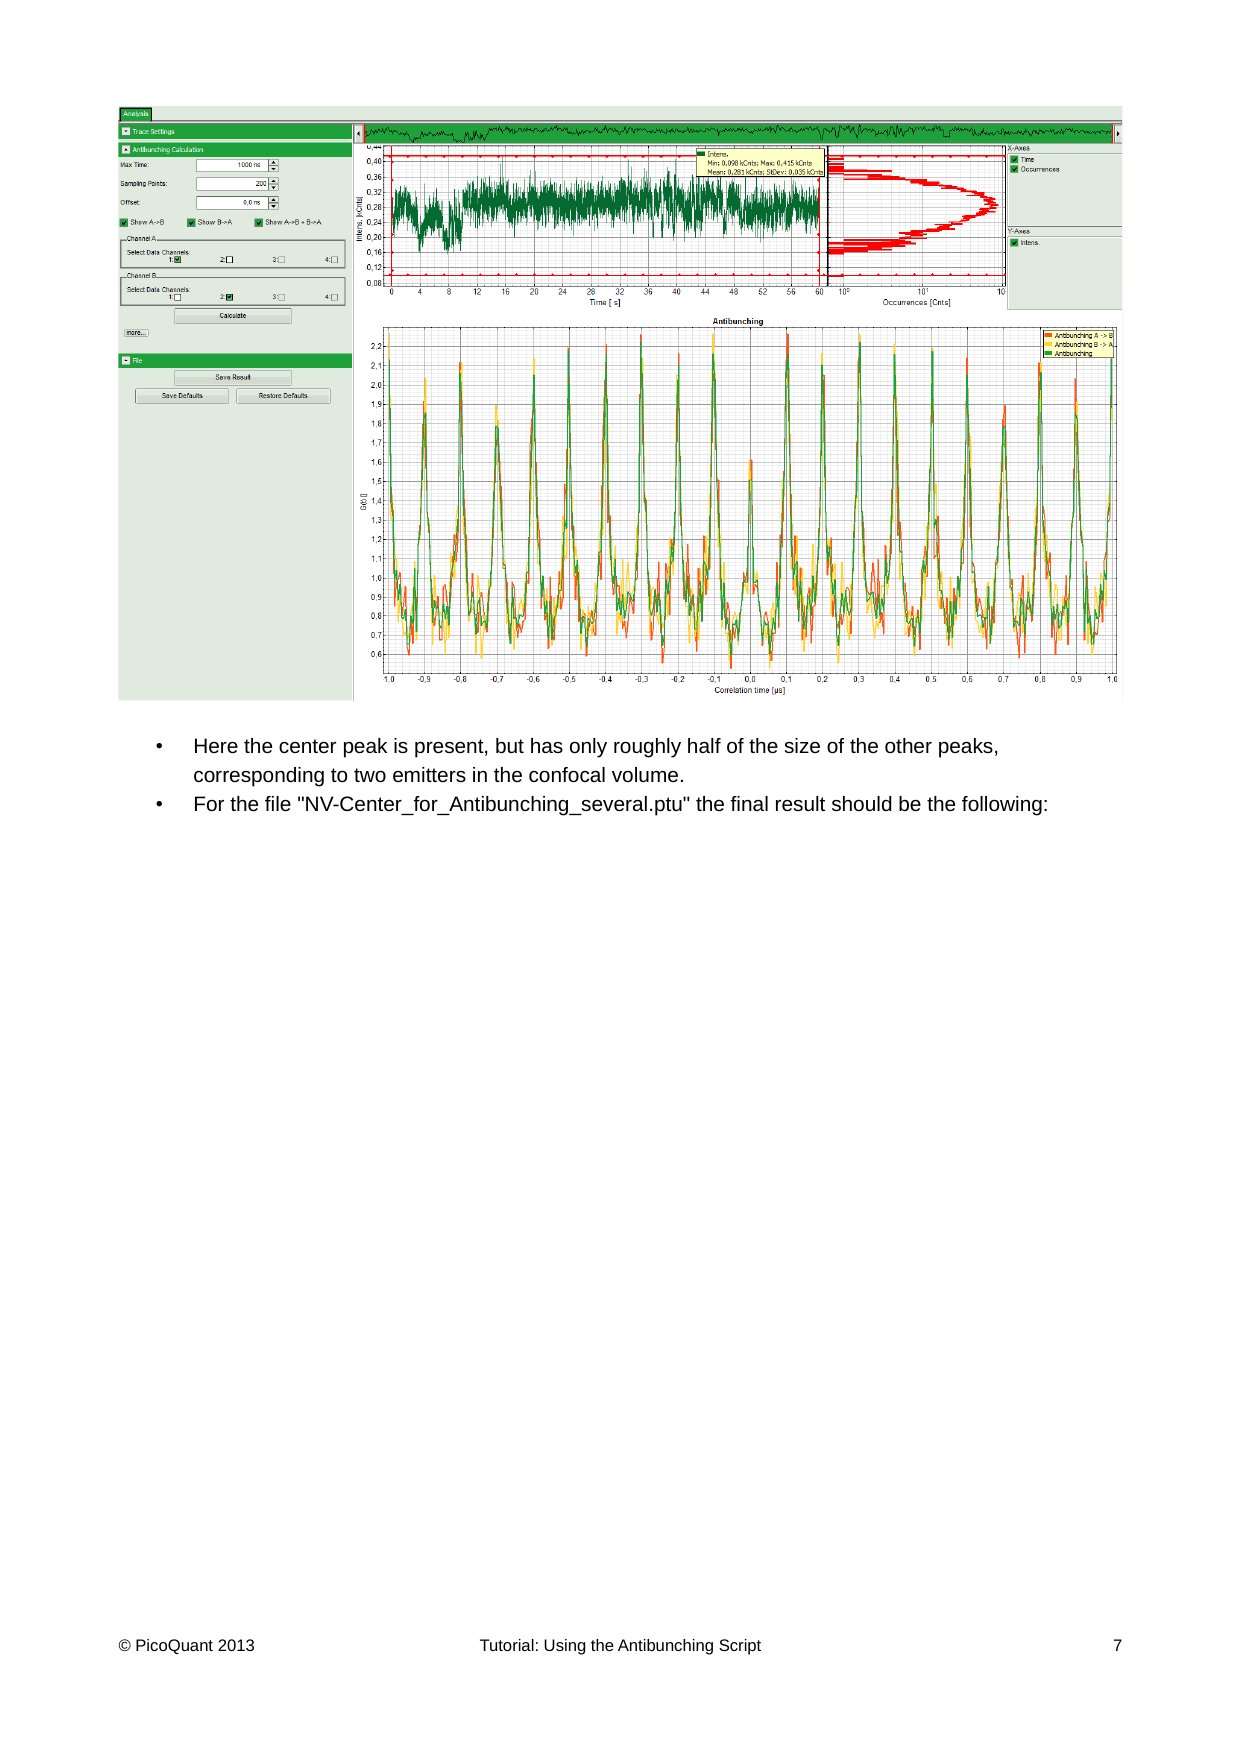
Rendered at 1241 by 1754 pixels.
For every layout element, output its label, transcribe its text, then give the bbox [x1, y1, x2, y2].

picture [118, 106, 1123, 701]
list Here the center peak is present, but has only roughly half of the size of the other peaks, corresponding to two emitters in the confocal volume. [156, 734, 1122, 787]
list For the file "NV-Center_for_Antibunching_several.ptu" the final result should be the following: [156, 792, 1122, 816]
